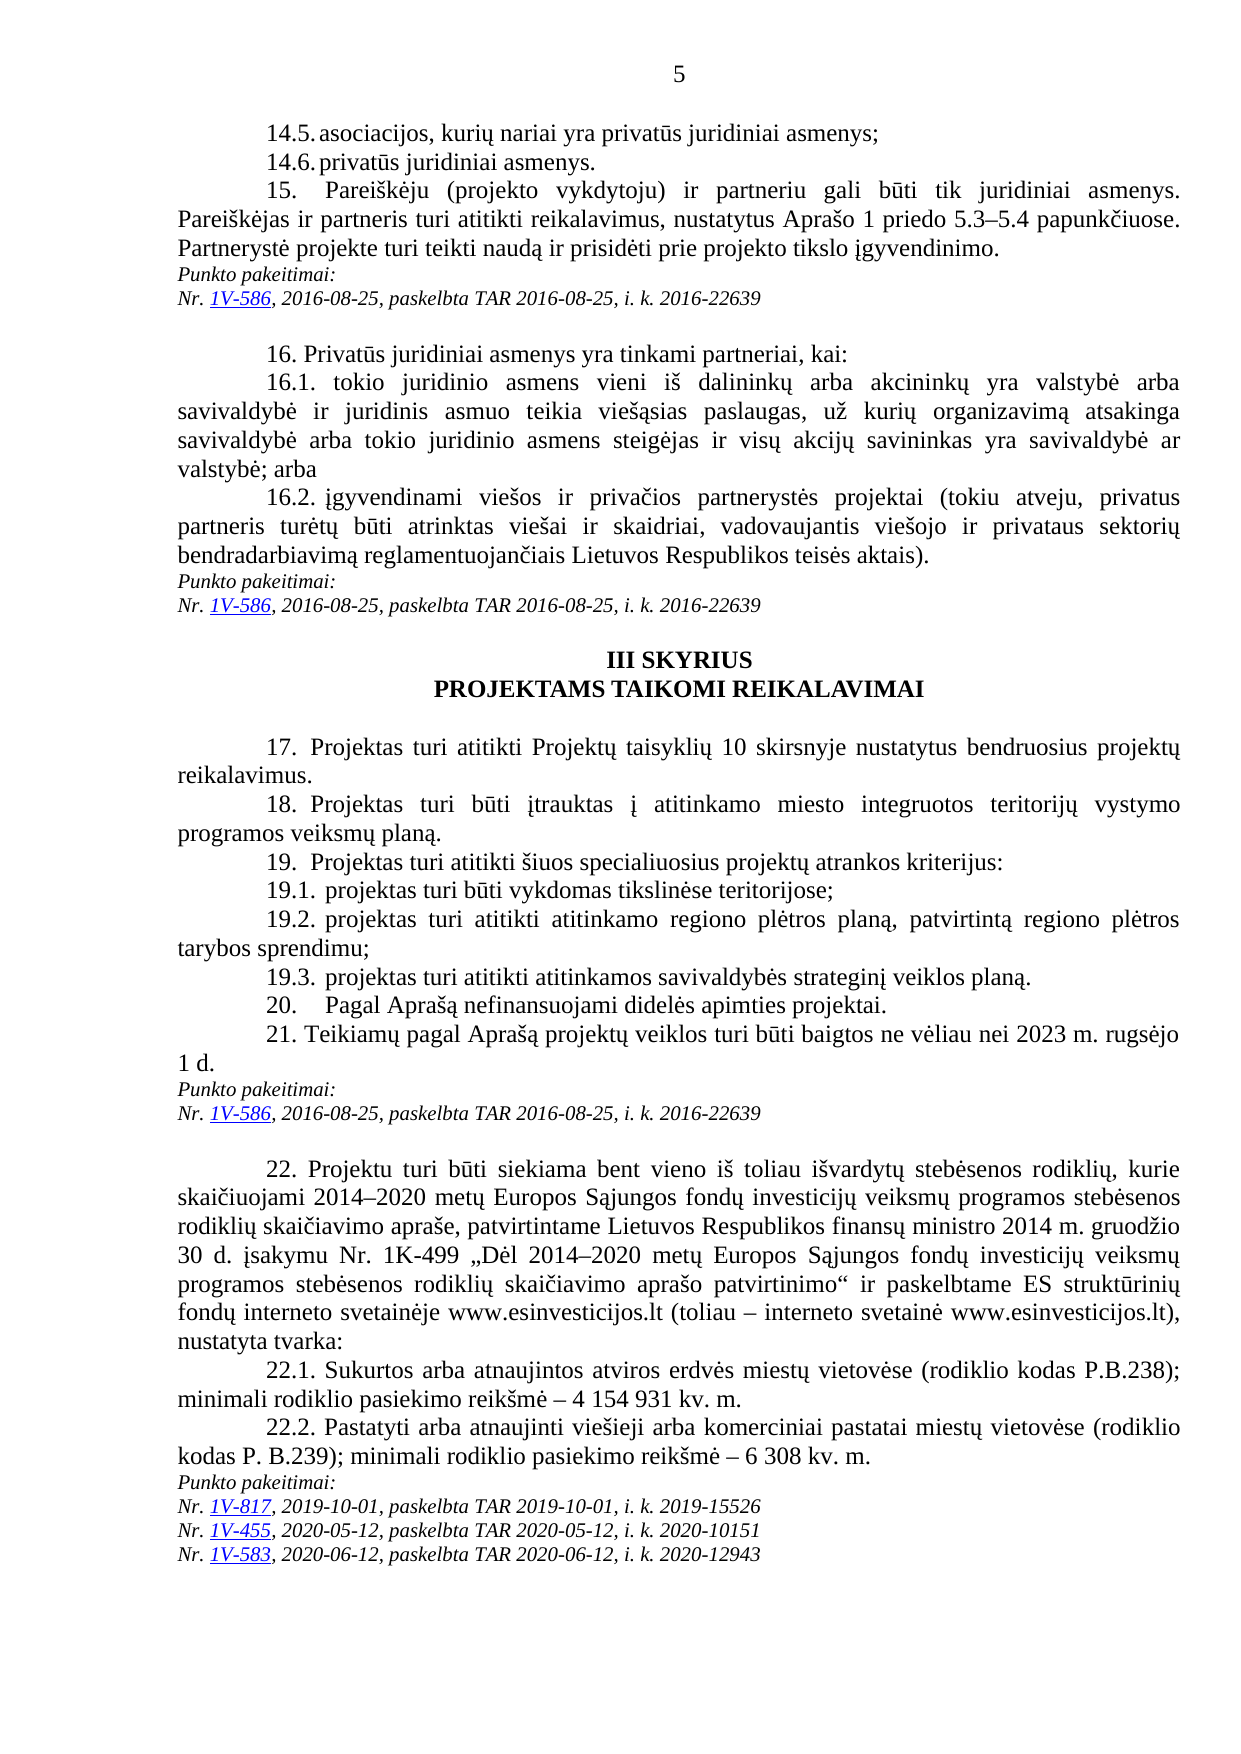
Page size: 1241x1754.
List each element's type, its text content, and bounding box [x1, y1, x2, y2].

text Nr. 1V-817, 2019-10-01, paskelbta TAR 2019-10-01, i. k. 2019-15526 [177, 1494, 1181, 1518]
text 22.2. Pastatyti arba atnaujinti viešieji arba komerciniai pastatai miestų vietovėse (rodiklio kodas P. B.239); minimali rodiklio pasiekimo reikšmė – 6 308 kv. m. [177, 1412, 1181, 1470]
text 16.1. tokio juridinio asmens vieni iš dalininkų arba akcininkų yra valstybė arba savivaldybė ir juridinis asmuo teikia viešąsias paslaugas, už kurių organizavimą atsakinga savivaldybė arba tokio juridinio asmens steigėjas ir visų akcijų savininkas yra savivaldybė ar valstybė; arba [177, 367, 1181, 482]
text Nr. 1V-455, 2020-05-12, paskelbta TAR 2020-05-12, i. k. 2020-10151 [177, 1518, 1181, 1542]
text 17. Projektas turi atitikti Projektų taisyklių 10 skirsnyje nustatytus bendruosius projektų reikalavimus. [177, 732, 1181, 789]
text 19.2. projektas turi atitikti atitinkamo regiono plėtros planą, patvirtintą regiono plėtros tarybos sprendimu; [177, 904, 1181, 962]
text Punkto pakeitimai: [177, 569, 1181, 593]
text Punkto pakeitimai: [177, 1077, 1181, 1101]
text 20. Pagal Aprašą nefinansuojami didelės apimties projektai. [266, 991, 1181, 1019]
text 19.1. projektas turi būti vykdomas tikslinėse teritorijose; [177, 876, 1181, 904]
text 16.2. įgyvendinami viešos ir privačios partnerystės projektai (tokiu atveju, privatus partneris turėtų būti atrinktas viešai ir skaidriai, vadovaujantis viešojo ir privataus sektorių bendradarbiavimą reglamentuojančiais Lietuvos Respublikos teisės aktais). [177, 482, 1181, 569]
text 19.3. projektas turi atitikti atitinkamos savivaldybės strateginį veiklos planą. [266, 962, 1181, 991]
text 16. Privatūs juridiniai asmenys yra tinkami partneriai, kai: [177, 339, 1181, 367]
text III SKYRIUS [177, 646, 1181, 674]
text 14.5. asociacijos, kurių nariai yra privatūs juridiniai asmenys; [266, 118, 1181, 147]
text 22. Projektu turi būti siekiama bent vieno iš toliau išvardytų stebėsenos rodiklių, kurie skaičiuojami 2014–2020 metų Europos Sąjungos fondų investicijų veiksmų programos stebėsenos rodiklių skaičiavimo apraše, patvirtintame Lietuvos Respublikos finansų ministro 2014 m. gruodžio 30 d. įsakymu Nr. 1K-499 „Dėl 2014–2020 metų Europos Sąjungos fondų investicijų veiksmų programos stebėsenos rodiklių skaičiavimo aprašo patvirtinimo“ ir paskelbtame ES struktūrinių fondų interneto svetainėje www.esinvesticijos.lt (toliau – interneto svetainė www.esinvesticijos.lt), nustatyta tvarka: [177, 1154, 1181, 1355]
text Punkto pakeitimai: [177, 262, 1181, 286]
text Punkto pakeitimai: [177, 1470, 1181, 1494]
text 22.1. Sukurtos arba atnaujintos atviros erdvės miestų vietovėse (rodiklio kodas P.B.238); minimali rodiklio pasiekimo reikšmė – 4 154 931 kv. m. [177, 1355, 1181, 1412]
text 21. Teikiamų pagal Aprašą projektų veiklos turi būti baigtos ne vėliau nei 2023 m. rugsėjo 1 d. [177, 1019, 1181, 1077]
text 18. Projektas turi būti įtrauktas į atitinkamo miesto integruotos teritorijų vystymo programos veiksmų planą. [177, 789, 1181, 847]
text Nr. 1V-583, 2020-06-12, paskelbta TAR 2020-06-12, i. k. 2020-12943 [177, 1542, 1181, 1566]
text Nr. 1V-586, 2016-08-25, paskelbta TAR 2016-08-25, i. k. 2016-22639 [177, 593, 1181, 617]
text 14.6. privatūs juridiniai asmenys. [266, 147, 1181, 176]
text 19. Projektas turi atitikti šiuos specialiuosius projektų atrankos kriterijus: [266, 847, 1181, 876]
text Nr. 1V-586, 2016-08-25, paskelbta TAR 2016-08-25, i. k. 2016-22639 [177, 286, 1181, 310]
text 15. Pareiškėju (projekto vykdytoju) ir partneriu gali būti tik juridiniai asmenys. Pareiškėjas ir partneris turi atitikti reikalavimus, nustatytus Aprašo 1 priedo 5.3–5.4 papunkčiuose. Partnerystė projekte turi teikti naudą ir prisidėti prie projekto tikslo įgyvendinimo. [177, 176, 1181, 262]
text PROJEKTAMS TAIKOMI REIKALAVIMAI [177, 674, 1181, 703]
text Nr. 1V-586, 2016-08-25, paskelbta TAR 2016-08-25, i. k. 2016-22639 [177, 1101, 1181, 1125]
